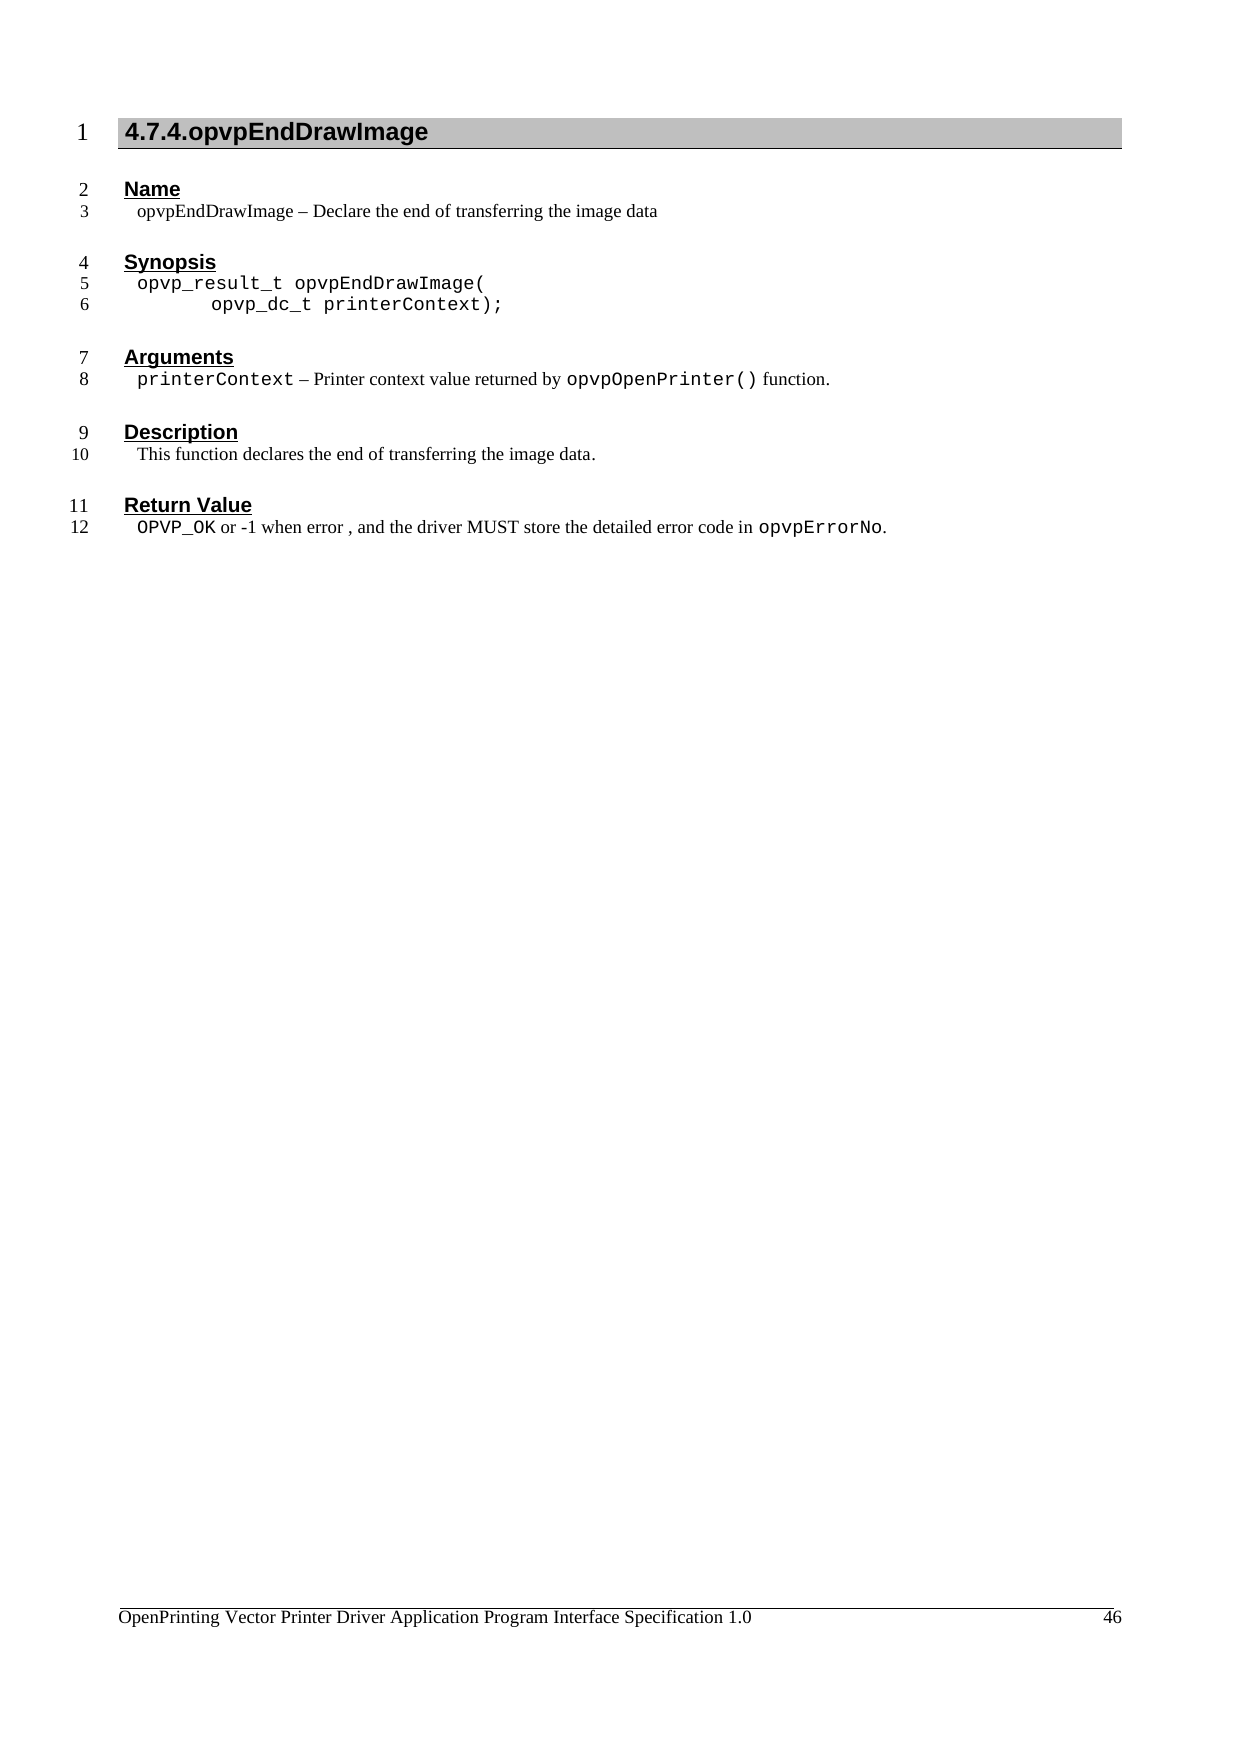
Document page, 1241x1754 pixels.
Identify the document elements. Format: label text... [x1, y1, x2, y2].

text This function declares the end of transferring the image data. [137, 444, 1103, 464]
subtitle Description [118, 420, 1122, 444]
subtitle opvpEndDrawImage [118, 118, 1122, 148]
text opvp_result_t opvpEndDrawImage( opvp_dc_t printerContext); [137, 274, 1103, 316]
subtitle Arguments [118, 346, 1122, 369]
subtitle Return Value [118, 493, 1122, 517]
subtitle Synopsis [118, 251, 1122, 274]
text OPVP_OK or -1 when error , and the driver MUST store the detailed error code in opvpErrorNo. [137, 517, 1103, 539]
subtitle Name [118, 177, 1122, 201]
text printerContext – Printer context value returned by opvpOpenPrinter() function. [137, 369, 1103, 391]
text opvpEndDrawImage – Declare the end of transferring the image data [137, 201, 1103, 221]
